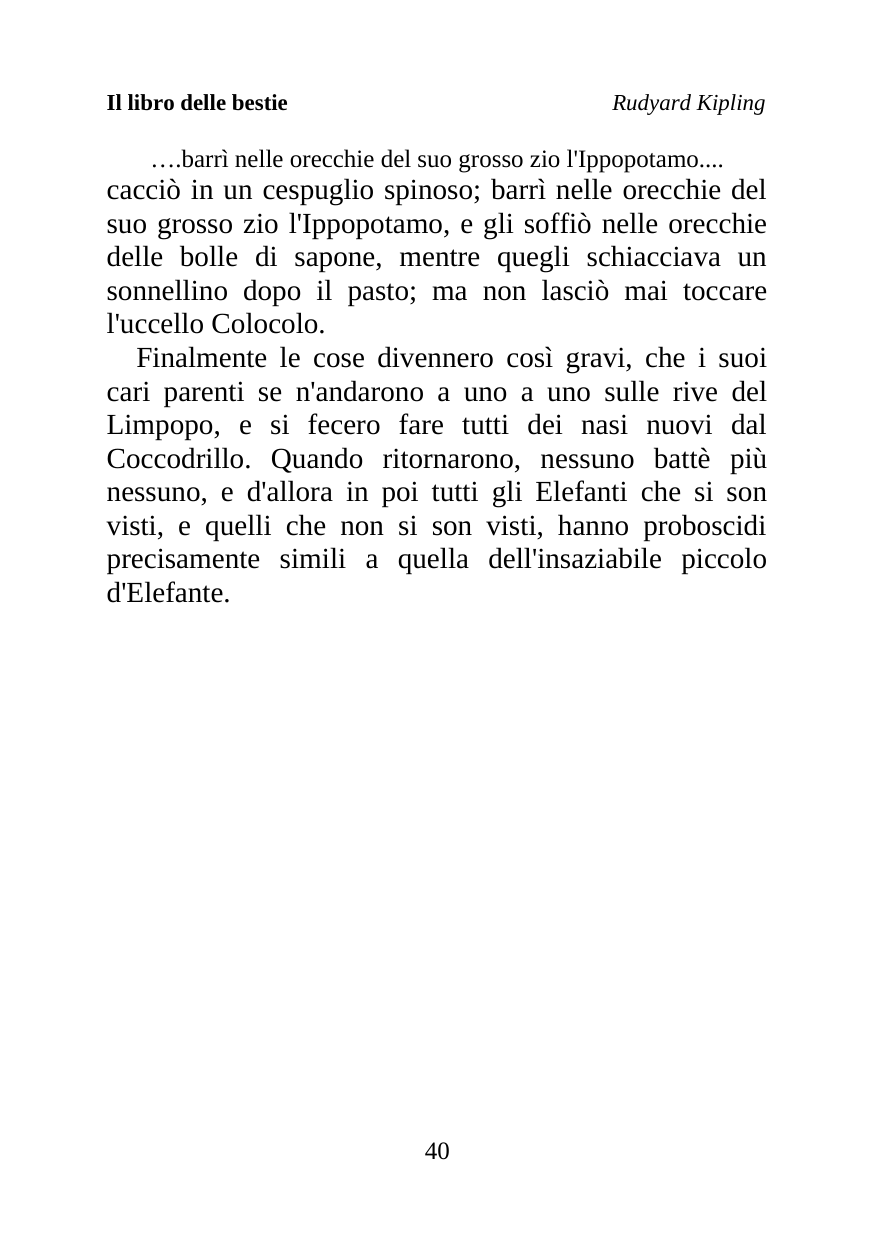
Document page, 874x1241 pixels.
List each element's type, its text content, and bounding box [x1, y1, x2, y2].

table_header ….barrì nelle orecchie del suo grosso zio l'Ippopotamo.... [106, 144, 768, 172]
text cacciò in un cespuglio spinoso; barrì nelle orecchie del suo grosso zio l'Ippopotamo, e gli soffiò nelle orecchie delle bolle di sapone, mentre quegli schiacciava un sonnellino dopo il pasto; ma non lasciò mai toccare l'uccello Colocolo. [106, 172, 768, 340]
text Finalmente le cose divennero così gravi, che i suoi cari parenti se n'andarono a uno a uno sulle rive del Limpopo, e si fecero fare tutti dei nasi nuovi dal Coccodrillo. Quando ritornarono, nessuno battè più nessuno, e d'allora in poi tutti gli Elefanti che si son visti, e quelli che non si son visti, hanno proboscidi precisamente simili a quella dell'insaziabile piccolo d'Elefante. [106, 340, 768, 608]
